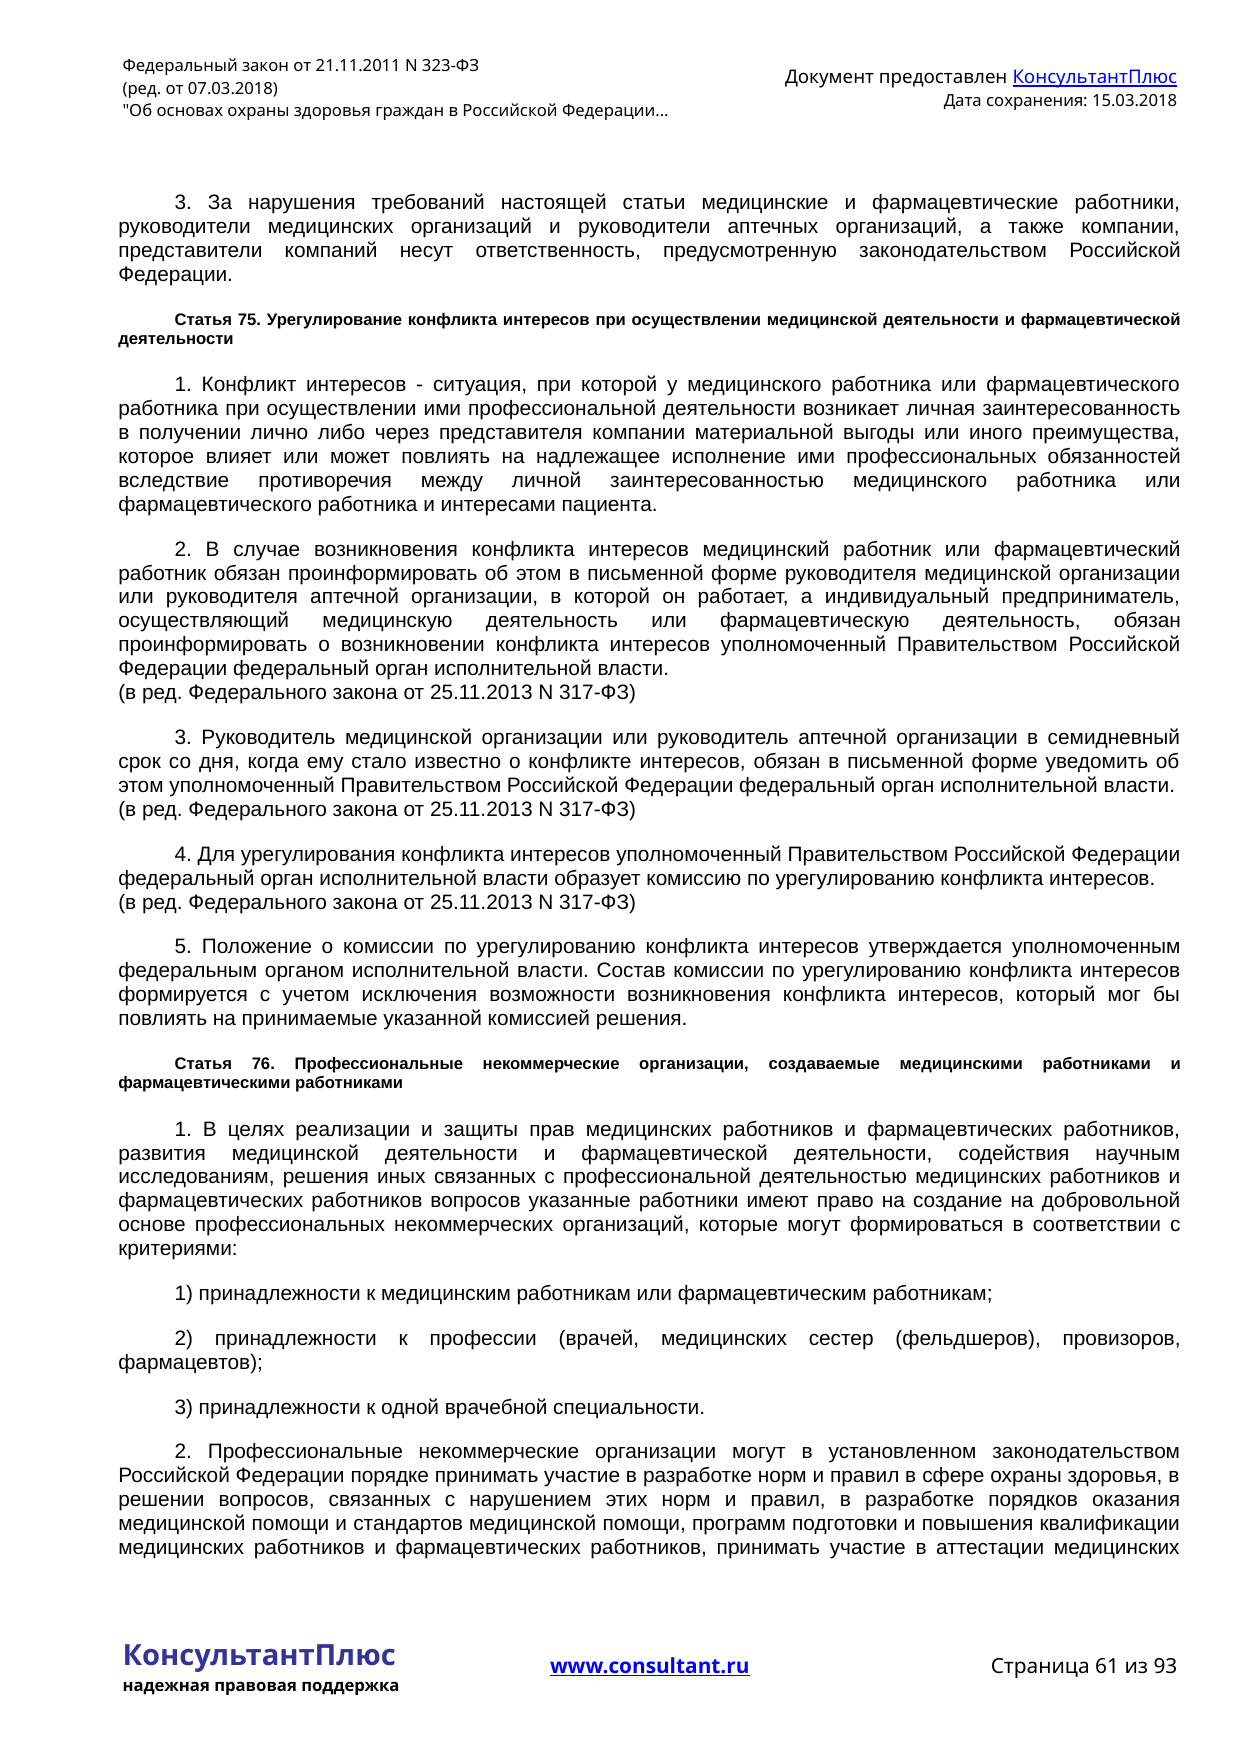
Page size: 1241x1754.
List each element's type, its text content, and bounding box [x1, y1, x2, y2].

text 3. За нарушения требований настоящей статьи медицинские и фармацевтические работники, руководители медицинских организаций и руководители аптечных организаций, а также компании, представители компаний несут ответственность, предусмотренную законодательством Российской Федерации. [118, 190, 1181, 286]
text 3) принадлежности к одной врачебной специальности. [118, 1394, 1181, 1418]
text (в ред. Федерального закона от 25.11.2013 N 317-ФЗ) [118, 797, 1181, 821]
text 1. В целях реализации и защиты прав медицинских работников и фармацевтических работников, развития медицинской деятельности и фармацевтической деятельности, содействия научным исследованиям, решения иных связанных с профессиональной деятельностью медицинских работников и фармацевтических работников вопросов указанные работники имеют право на создание на добровольной основе профессиональных некоммерческих организаций, которые могут формироваться в соответствии с критериями: [118, 1116, 1181, 1260]
title Статья 75. Урегулирование конфликта интересов при осуществлении медицинской деятельности и фармацевтической деятельности [118, 309, 1181, 348]
text 3. Руководитель медицинской организации или руководитель аптечной организации в семидневный срок со дня, когда ему стало известно о конфликте интересов, обязан в письменной форме уведомить об этом уполномоченный Правительством Российской Федерации федеральный орган исполнительной власти. [118, 725, 1181, 797]
text 2. Профессиональные некоммерческие организации могут в установленном законодательством Российской Федерации порядке принимать участие в разработке норм и правил в сфере охраны здоровья, в решении вопросов, связанных с нарушением этих норм и правил, в разработке порядков оказания медицинской помощи и стандартов медицинской помощи, программ подготовки и повышения квалификации медицинских работников и фармацевтических работников, принимать участие в аттестации медицинских [118, 1439, 1181, 1559]
text (в ред. Федерального закона от 25.11.2013 N 317-ФЗ) [118, 680, 1181, 704]
text 2) принадлежности к профессии (врачей, медицинских сестер (фельдшеров), провизоров, фармацевтов); [118, 1326, 1181, 1374]
text 1) принадлежности к медицинским работникам или фармацевтическим работникам; [118, 1281, 1181, 1305]
title Статья 76. Профессиональные некоммерческие организации, создаваемые медицинскими работниками и фармацевтическими работниками [118, 1054, 1181, 1092]
text 2. В случае возникновения конфликта интересов медицинский работник или фармацевтический работник обязан проинформировать об этом в письменной форме руководителя медицинской организации или руководителя аптечной организации, в которой он работает, а индивидуальный предприниматель, осуществляющий медицинскую деятельность или фармацевтическую деятельность, обязан проинформировать о возникновении конфликта интересов уполномоченный Правительством Российской Федерации федеральный орган исполнительной власти. [118, 536, 1181, 680]
text 5. Положение о комиссии по урегулированию конфликта интересов утверждается уполномоченным федеральным органом исполнительной власти. Состав комиссии по урегулированию конфликта интересов формируется с учетом исключения возможности возникновения конфликта интересов, который мог бы повлиять на принимаемые указанной комиссией решения. [118, 934, 1181, 1030]
text 1. Конфликт интересов - ситуация, при которой у медицинского работника или фармацевтического работника при осуществлении ими профессиональной деятельности возникает личная заинтересованность в получении лично либо через представителя компании материальной выгоды или иного преимущества, которое влияет или может повлиять на надлежащее исполнение ими профессиональных обязанностей вследствие противоречия между личной заинтересованностью медицинского работника или фармацевтического работника и интересами пациента. [118, 372, 1181, 516]
text (в ред. Федерального закона от 25.11.2013 N 317-ФЗ) [118, 889, 1181, 913]
text 4. Для урегулирования конфликта интересов уполномоченный Правительством Российской Федерации федеральный орган исполнительной власти образует комиссию по урегулированию конфликта интересов. [118, 842, 1181, 889]
